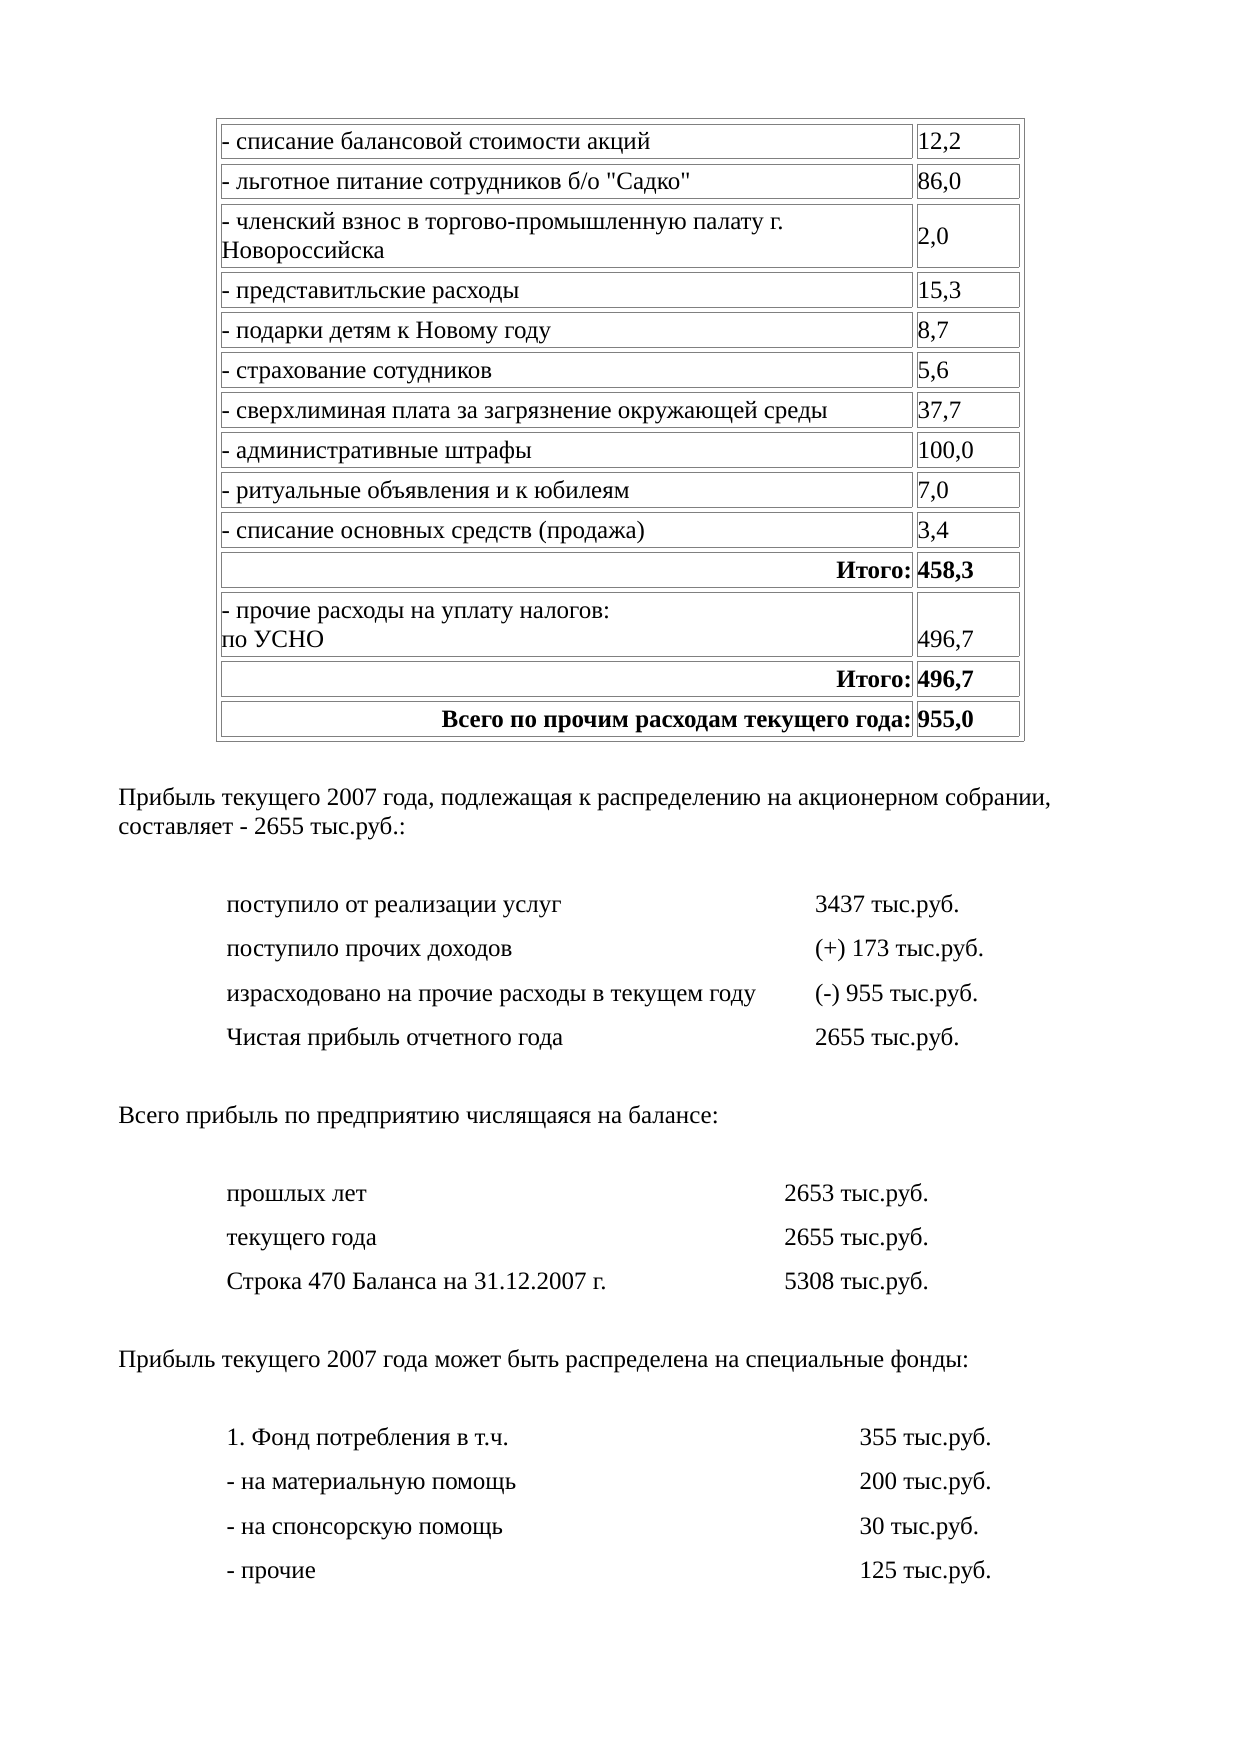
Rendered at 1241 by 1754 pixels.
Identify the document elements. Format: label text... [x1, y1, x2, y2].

table_cell Строка 470 Баланса на 31.12.2007 г. [219, 1259, 776, 1303]
table_cell - представитльские расходы [219, 267, 914, 307]
table_cell 458,3 [915, 547, 1022, 587]
table_cell 30 тыс.руб. [851, 1503, 1022, 1547]
table_cell - подарки детям к Новому году [219, 307, 914, 347]
table_header 1. Фонд потребления в т.ч. [219, 1414, 851, 1458]
text Прибыль текущего 2007 года, подлежащая к распределению на акционерном собрании, составляет - 2655 тыс.руб.: [118, 782, 1122, 840]
table_cell 2655 тыс.руб. [807, 1014, 1022, 1058]
table_cell 496,7 [915, 587, 1022, 656]
table_cell - на материальную помощь [219, 1459, 851, 1503]
text Прибыль текущего 2007 года может быть распределена на специальные фонды: [118, 1344, 1122, 1373]
table_cell Итого: [219, 656, 914, 696]
table_cell 125 тыс.руб. [851, 1547, 1022, 1592]
table_cell - прочие расходы на уплату налогов: по УСНО [219, 587, 914, 656]
text Всего прибыль по предприятию числящаяся на балансе: [118, 1100, 1122, 1128]
table_cell Чистая прибыль отчетного года [219, 1014, 807, 1058]
table_header 3437 тыс.руб. [807, 881, 1022, 925]
table_cell 15,3 [915, 267, 1022, 307]
table_cell 496,7 [915, 656, 1022, 696]
table_cell 7,0 [915, 467, 1022, 507]
table_cell 3,4 [915, 507, 1022, 547]
table_cell 5,6 [915, 347, 1022, 387]
table_cell (+) 173 тыс.руб. [807, 925, 1022, 970]
table_header 2653 тыс.руб. [776, 1170, 1022, 1214]
table_cell 8,7 [915, 307, 1022, 347]
table_cell 2,0 [915, 198, 1022, 267]
table_cell - списание основных средств (продажа) [219, 507, 914, 547]
table_cell израсходовано на прочие расходы в текущем году [219, 970, 807, 1014]
table_cell - ритуальные объявления и к юбилеям [219, 467, 914, 507]
table_cell 200 тыс.руб. [851, 1459, 1022, 1503]
table_cell - членский взнос в торгово-промышленную палату г. Новороссийска [219, 198, 914, 267]
table_cell 86,0 [915, 158, 1022, 198]
table_cell 37,7 [915, 387, 1022, 427]
table_cell (-) 955 тыс.руб. [807, 970, 1022, 1014]
table_cell 2655 тыс.руб. [776, 1214, 1022, 1258]
table_cell Всего по прочим расходам текущего года: [219, 696, 914, 736]
table_header поступило от реализации услуг [219, 881, 807, 925]
table_cell 12,2 [915, 119, 1022, 158]
table_cell Итого: [219, 547, 914, 587]
table_cell - страхование сотудников [219, 347, 914, 387]
table_cell 100,0 [915, 427, 1022, 467]
table_cell 955,0 [915, 696, 1022, 736]
table_cell - льготное питание сотрудников б/о "Садко" [219, 158, 914, 198]
table_cell - сверхлиминая плата за загрязнение окружающей среды [219, 387, 914, 427]
table_header 355 тыс.руб. [851, 1414, 1022, 1458]
table_cell текущего года [219, 1214, 776, 1258]
table_header прошлых лет [219, 1170, 776, 1214]
table_cell - прочие [219, 1547, 851, 1592]
table_cell - списание балансовой стоимости акций [219, 119, 914, 158]
table_cell - на спонсорскую помощь [219, 1503, 851, 1547]
table_cell 5308 тыс.руб. [776, 1259, 1022, 1303]
table_cell поступило прочих доходов [219, 925, 807, 970]
table_cell - административные штрафы [219, 427, 914, 467]
